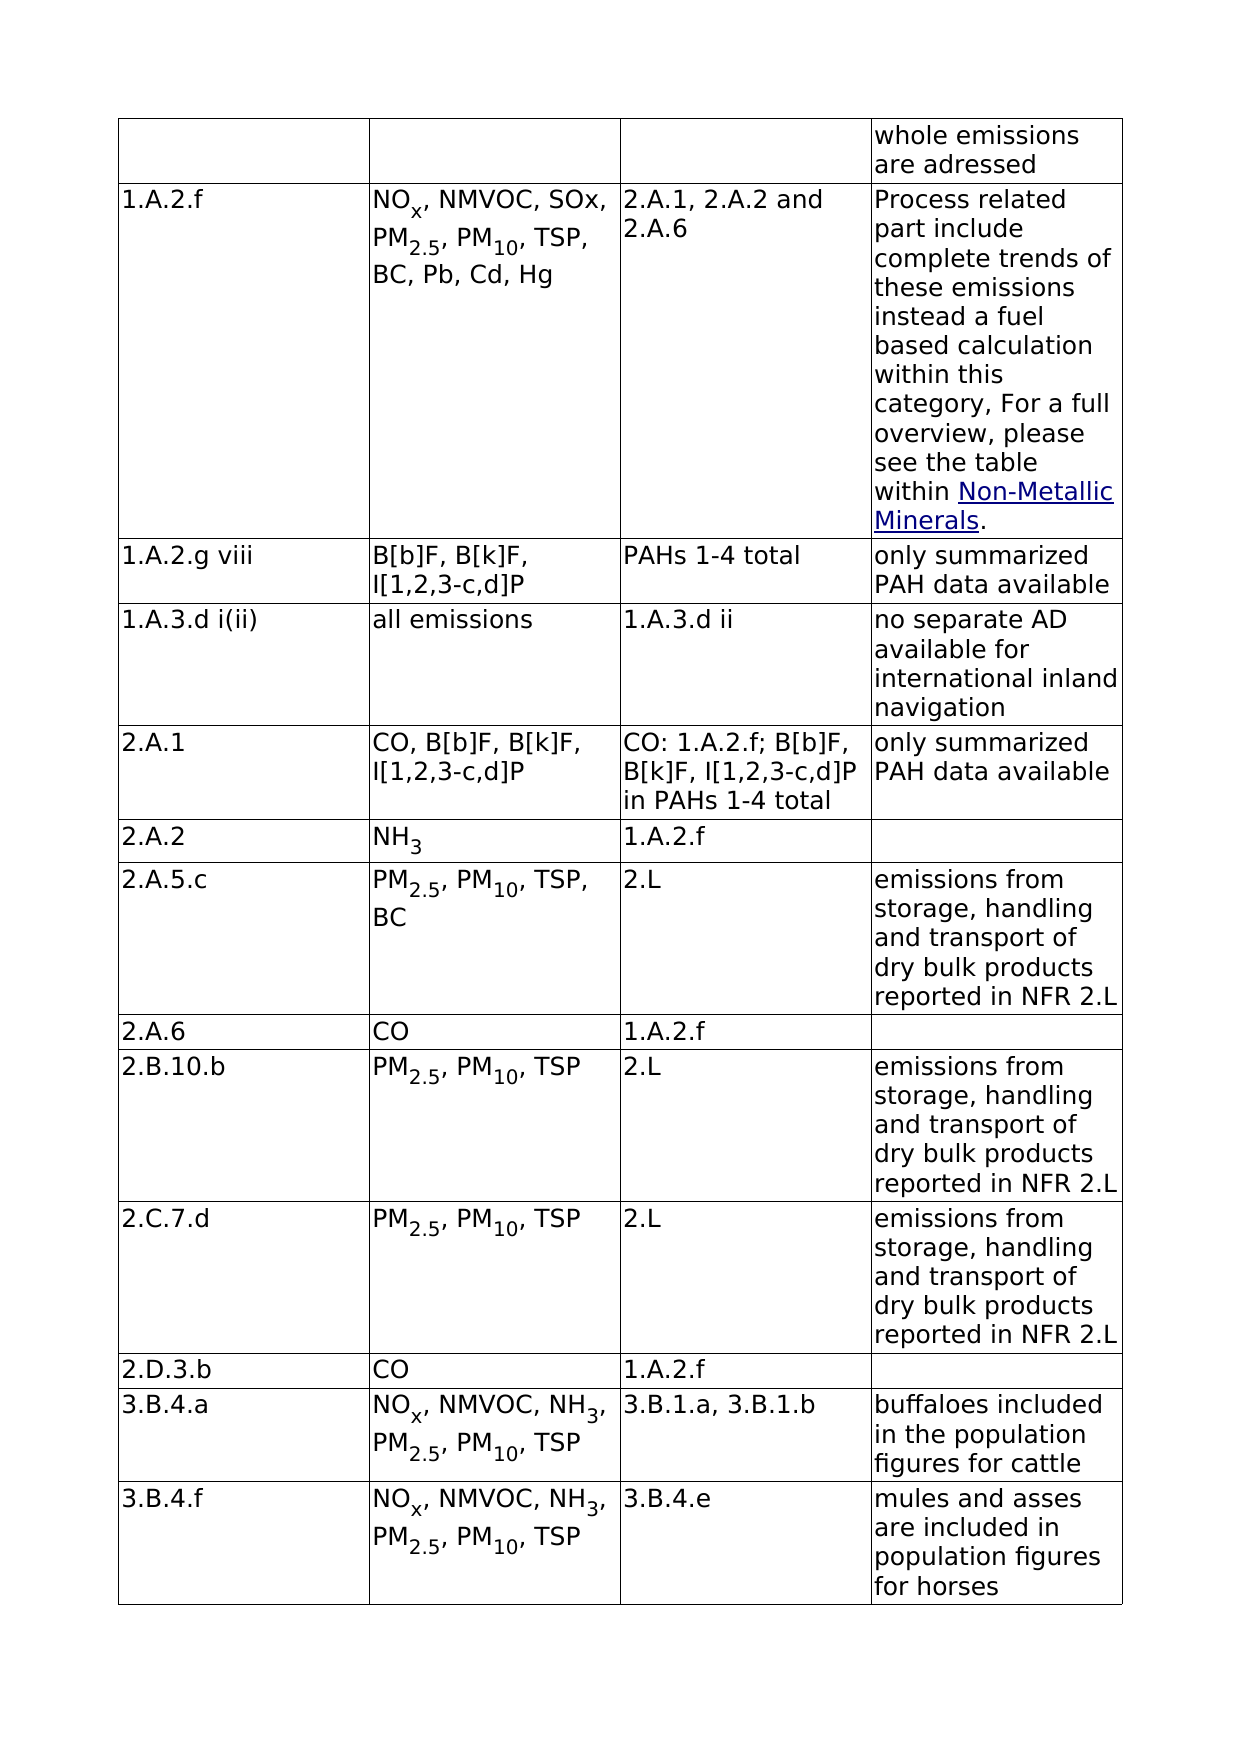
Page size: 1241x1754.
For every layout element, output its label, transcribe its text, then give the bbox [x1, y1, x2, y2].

table_cell 1.A.3.d i(ii) [119, 604, 369, 725]
table_cell all emissions [370, 604, 620, 725]
table_cell 2.D.3.b [119, 1354, 369, 1388]
table_cell 3.B.1.a, 3.B.1.b [621, 1389, 871, 1481]
table_cell 2.L [621, 1050, 871, 1201]
table_cell 2.A.5.c [119, 863, 369, 1014]
table_cell emissions from storage, handling and transport of dry bulk products reported in NFR 2.L [872, 1050, 1122, 1201]
table_cell 2.A.6 [119, 1015, 369, 1049]
table_cell only summarized PAH data available [872, 726, 1122, 819]
table_cell only summarized PAH data available [872, 539, 1122, 603]
table_cell buffaloes included in the population figures for cattle [872, 1389, 1122, 1481]
table_cell NOx, NMVOC, SOx, PM2.5, PM10, TSP, BC, Pb, Cd, Hg [370, 184, 620, 538]
table_cell 2.B.10.b [119, 1050, 369, 1201]
table_cell B[b]F, B[k]F, I[1,2,3-c,d]P [370, 539, 620, 603]
table_cell emissions from storage, handling and transport of dry bulk products reported in NFR 2.L [872, 1202, 1122, 1353]
table_cell PM2.5, PM10, TSP, BC [370, 863, 620, 1014]
table_cell no separate AD available for international inland navigation [872, 604, 1122, 725]
table_cell NOx, NMVOC, NH3, PM2.5, PM10, TSP [370, 1389, 620, 1481]
table_cell PAHs 1-4 total [621, 539, 871, 603]
table_cell CO [370, 1015, 620, 1049]
table_cell 1.A.2.g viii [119, 539, 369, 603]
table_cell CO: 1.A.2.f; B[b]F, B[k]F, I[1,2,3-c,d]P in PAHs 1-4 total [621, 726, 871, 819]
table_cell 2.A.1, 2.A.2 and 2.A.6 [621, 184, 871, 538]
table_cell CO, B[b]F, B[k]F, I[1,2,3-c,d]P [370, 726, 620, 819]
table_cell 1.A.2.f [621, 1354, 871, 1388]
table_cell 1.A.2.f [621, 1015, 871, 1049]
table_cell 1.A.2.f [119, 184, 369, 538]
table_cell [872, 1015, 1122, 1049]
table_cell PM2.5, PM10, TSP [370, 1050, 620, 1201]
table_cell 3.B.4.e [621, 1482, 871, 1604]
table_cell 2.C.7.d [119, 1202, 369, 1353]
table_cell 2.L [621, 863, 871, 1014]
table_cell 2.A.1 [119, 726, 369, 819]
table_cell [370, 119, 620, 182]
table_cell emissions from storage, handling and transport of dry bulk products reported in NFR 2.L [872, 863, 1122, 1014]
table_cell Process related part include complete trends of these emissions instead a fuel based calculation within this category, For a full overview, please see the table within Non-Metallic Minerals. [872, 184, 1122, 538]
table_cell 2.A.2 [119, 820, 369, 862]
table_cell NH3 [370, 820, 620, 862]
table_cell PM2.5, PM10, TSP [370, 1202, 620, 1353]
table_cell [872, 1354, 1122, 1388]
table_cell 3.B.4.a [119, 1389, 369, 1481]
table_cell [119, 119, 369, 182]
table_cell mules and asses are included in population figures for horses [872, 1482, 1122, 1604]
table_cell NOx, NMVOC, NH3, PM2.5, PM10, TSP [370, 1482, 620, 1604]
table_cell 1.A.2.f [621, 820, 871, 862]
table_cell [621, 119, 871, 182]
table_cell 3.B.4.f [119, 1482, 369, 1604]
table_cell CO [370, 1354, 620, 1388]
table_cell 1.A.3.d ii [621, 604, 871, 725]
table_cell whole emissions are adressed [872, 119, 1122, 182]
table_cell 2.L [621, 1202, 871, 1353]
table_cell [872, 820, 1122, 862]
